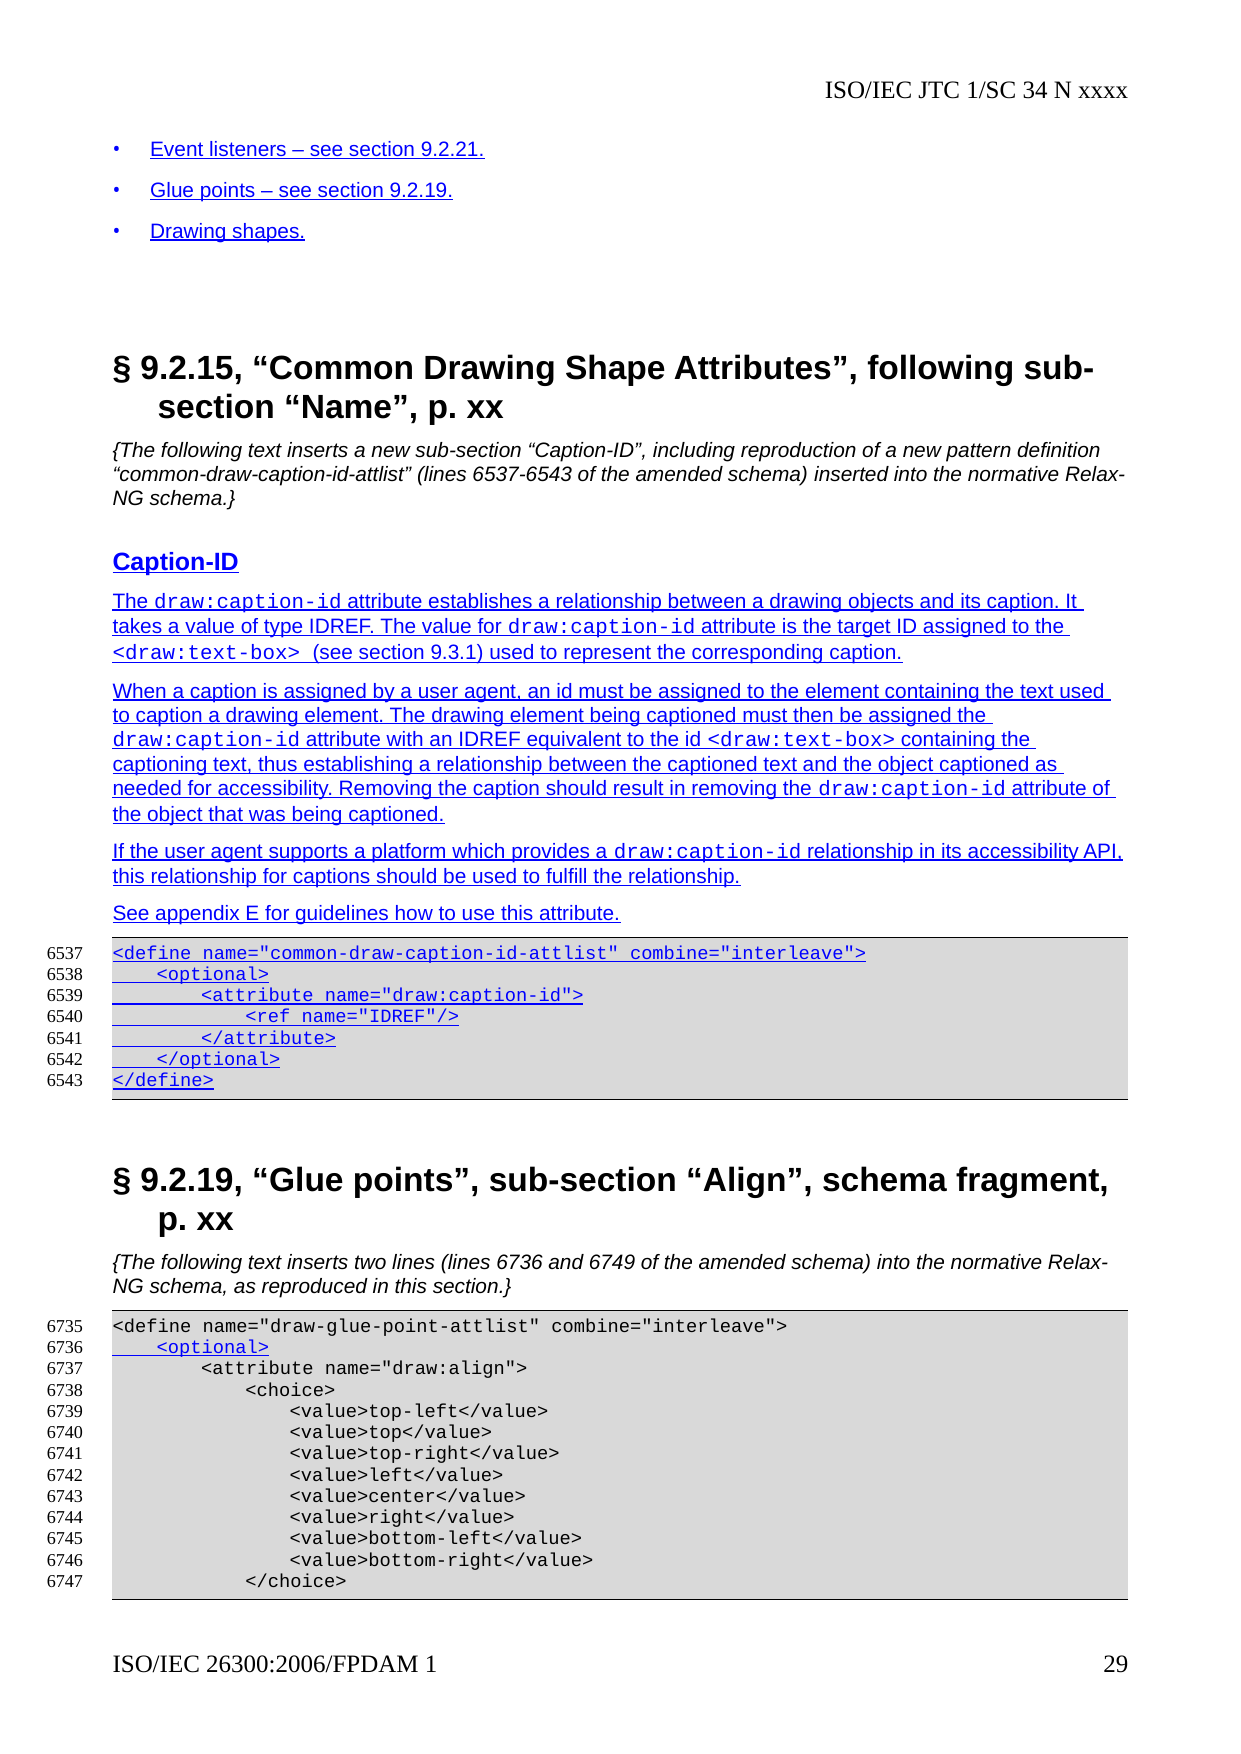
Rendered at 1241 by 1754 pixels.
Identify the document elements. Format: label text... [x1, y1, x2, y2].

text <attribute name="draw:caption-id"> [112, 986, 1128, 1007]
text <value>left</value> [112, 1465, 1128, 1487]
text </choice> [112, 1565, 1128, 1599]
text <value>center</value> [112, 1487, 1128, 1508]
subtitle § 9.2.19, “Glue points”, sub-section “Align”, schema fragment, p. xx [112, 1160, 1128, 1237]
text </define> [112, 1065, 1128, 1099]
text <value>top-left</value> [112, 1402, 1128, 1423]
text <value>bottom-left</value> [112, 1529, 1128, 1550]
text See appendix E for guidelines how to use this attribute. [112, 901, 1128, 925]
text <value>right</value> [112, 1508, 1128, 1529]
text <ref name="IDREF"/> [112, 1007, 1128, 1028]
text The draw:caption-id attribute establishes a relationship between a drawing objects and its caption. It takes a value of type IDREF. The value for draw:caption-id attribute is the target ID assigned to the <draw:text-box> (see section 9.3.1) used to represent the corresponding caption. [112, 588, 1128, 666]
text <attribute name="draw:align"> [112, 1359, 1128, 1380]
text <optional> [112, 965, 1128, 986]
list Glue points – see section 9.2.19. [112, 175, 1128, 203]
text <value>bottom-right</value> [112, 1550, 1128, 1565]
subtitle Caption-ID [112, 547, 1128, 576]
list Drawing shapes. [112, 216, 1128, 244]
text When a caption is assigned by a user agent, an id must be assigned to the element containing the text used to caption a drawing element. The drawing element being captioned must then be assigned the draw:caption-id attribute with an IDREF equivalent to the id <draw:text-box> containing the captioning text, thus establishing a relationship between the captioned text and the object captioned as needed for accessibility. Removing the caption should result in removing the draw:caption-id attribute of the object that was being captioned. [112, 678, 1128, 826]
text </attribute> [112, 1028, 1128, 1050]
text <value>top</value> [112, 1423, 1128, 1444]
subtitle § 9.2.15, “Common Drawing Shape Attributes”, following sub-section “Name”, p. xx [112, 348, 1128, 425]
list Event listeners – see section 9.2.21. [112, 134, 1128, 162]
text <choice> [112, 1380, 1128, 1402]
text <optional> [112, 1338, 1128, 1359]
text If the user agent supports a platform which provides a draw:caption-id relationship in its accessibility API, this relationship for captions should be used to fulfill the relationship. [112, 838, 1128, 888]
text {The following text inserts a new sub-section “Caption-ID”, including reproduction of a new pattern definition “common-draw-caption-id-attlist” (lines 6537-6543 of the amended schema) inserted into the normative Relax-NG schema.} [112, 438, 1128, 510]
text <define name="common-draw-caption-id-attlist" combine="interleave"> [112, 938, 1128, 965]
text {The following text inserts two lines (lines 6736 and 6749 of the amended schema) into the normative Relax-NG schema, as reproduced in this section.} [112, 1250, 1128, 1298]
text </optional> [112, 1050, 1128, 1065]
text <value>top-right</value> [112, 1444, 1128, 1465]
text <define name="draw-glue-point-attlist" combine="interleave"> [112, 1311, 1128, 1338]
